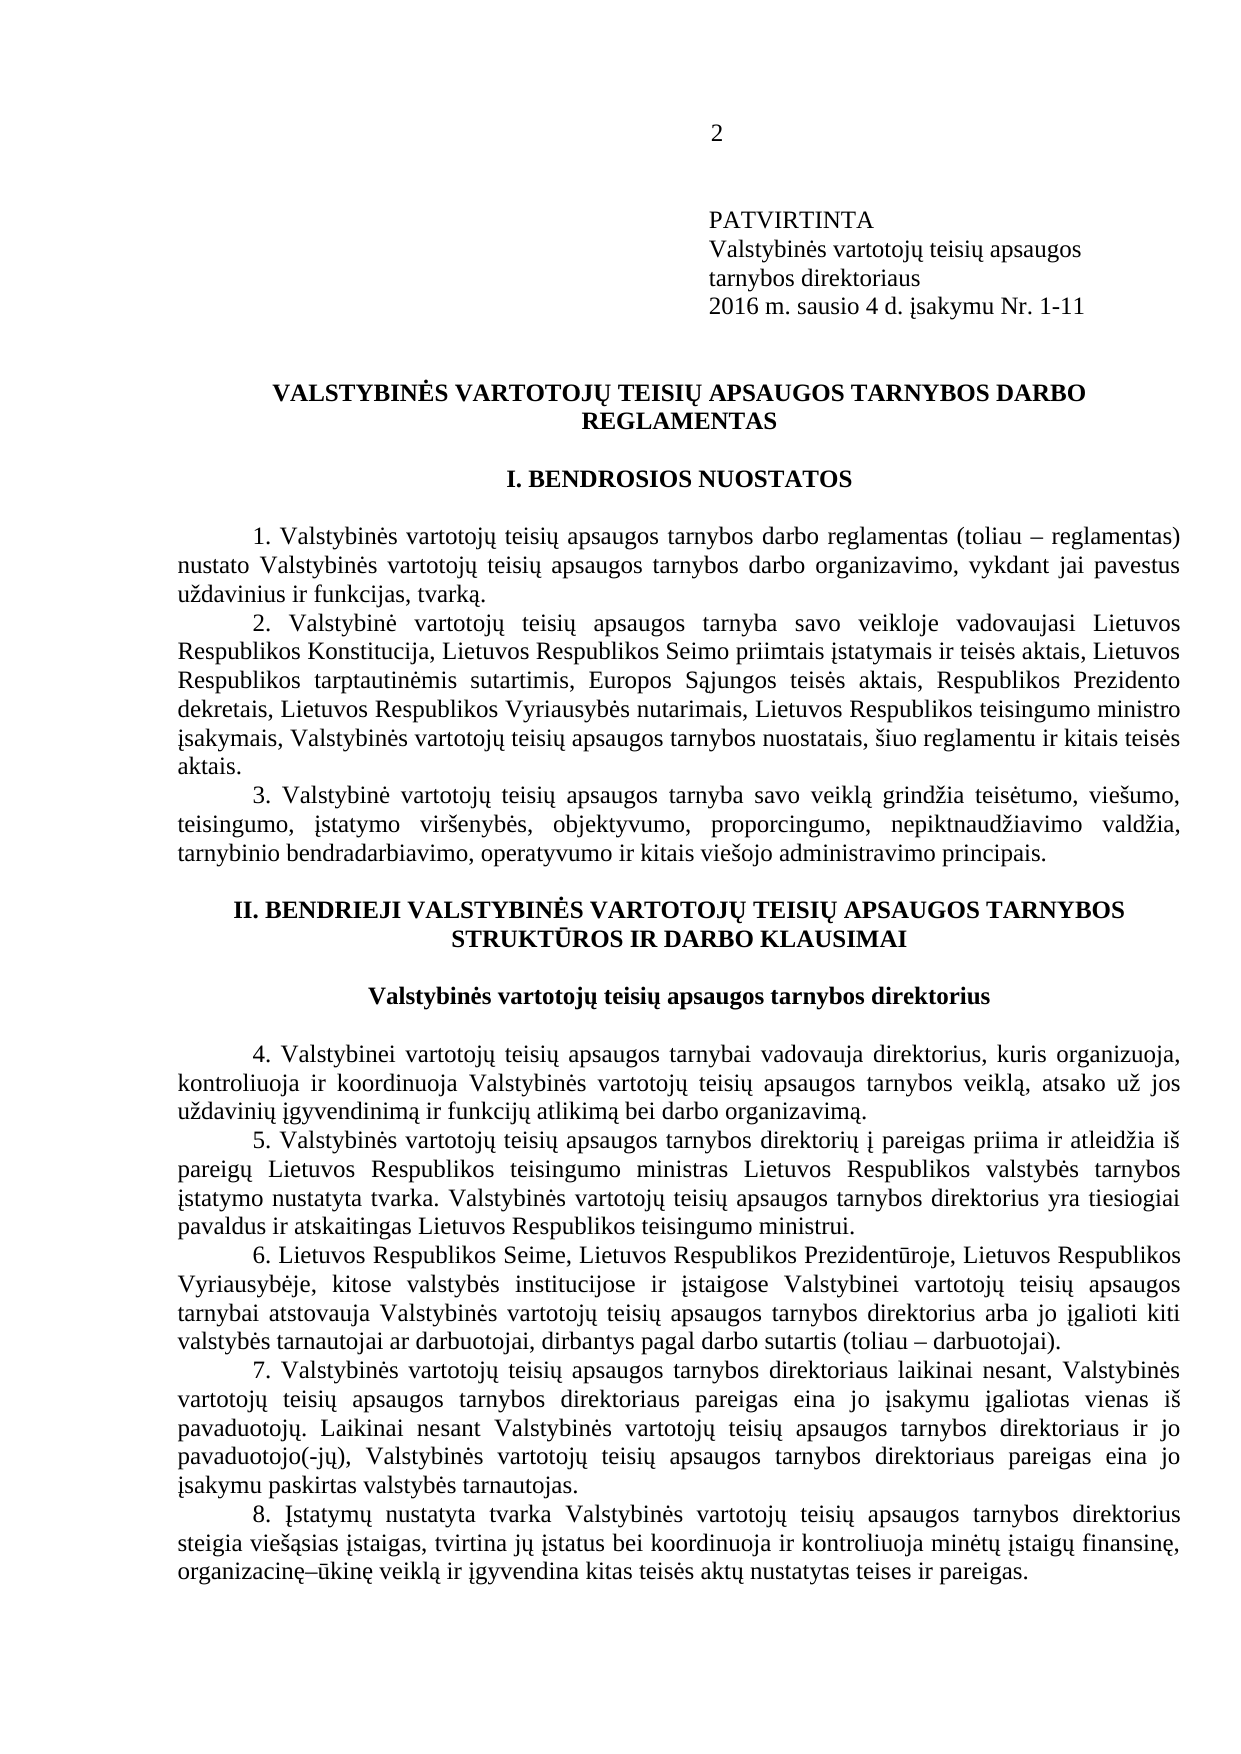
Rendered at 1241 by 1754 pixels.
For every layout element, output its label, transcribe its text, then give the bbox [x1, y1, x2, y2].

text 7. Valstybinės vartotojų teisių apsaugos tarnybos direktoriaus laikinai nesant, Valstybinės vartotojų teisių apsaugos tarnybos direktoriaus pareigas eina jo įsakymu įgaliotas vienas iš pavaduotojų. Laikinai nesant Valstybinės vartotojų teisių apsaugos tarnybos direktoriaus ir jo pavaduotojo(-jų), Valstybinės vartotojų teisių apsaugos tarnybos direktoriaus pareigas eina jo įsakymu paskirtas valstybės tarnautojas. [177, 1355, 1181, 1499]
text 4. Valstybinei vartotojų teisių apsaugos tarnybai vadovauja direktorius, kuris organizuoja, kontroliuoja ir koordinuoja Valstybinės vartotojų teisių apsaugos tarnybos veiklą, atsako už jos uždavinių įgyvendinimą ir funkcijų atlikimą bei darbo organizavimą. [177, 1039, 1181, 1125]
text 5. Valstybinės vartotojų teisių apsaugos tarnybos direktorių į pareigas priima ir atleidžia iš pareigų Lietuvos Respublikos teisingumo ministras Lietuvos Respublikos valstybės tarnybos įstatymo nustatyta tvarka. Valstybinės vartotojų teisių apsaugos tarnybos direktorius yra tiesiogiai pavaldus ir atskaitingas Lietuvos Respublikos teisingumo ministrui. [177, 1125, 1181, 1240]
text 2. Valstybinė vartotojų teisių apsaugos tarnyba savo veikloje vadovaujasi Lietuvos Respublikos Konstitucija, Lietuvos Respublikos Seimo priimtais įstatymais ir teisės aktais, Lietuvos Respublikos tarptautinėmis sutartimis, Europos Sąjungos teisės aktais, Respublikos Prezidento dekretais, Lietuvos Respublikos Vyriausybės nutarimais, Lietuvos Respublikos teisingumo ministro įsakymais, Valstybinės vartotojų teisių apsaugos tarnybos nuostatais, šiuo reglamentu ir kitais teisės aktais. [177, 608, 1181, 780]
text PATVIRTINTA [709, 205, 1181, 234]
text 1. Valstybinės vartotojų teisių apsaugos tarnybos darbo reglamentas (toliau – reglamentas) nustato Valstybinės vartotojų teisių apsaugos tarnybos darbo organizavimo, vykdant jai pavestus uždavinius ir funkcijas, tvarką. [177, 521, 1181, 608]
text tarnybos direktoriaus [709, 263, 1181, 291]
text 8. Įstatymų nustatyta tvarka Valstybinės vartotojų teisių apsaugos tarnybos direktorius steigia viešąsias įstaigas, tvirtina jų įstatus bei koordinuoja ir kontroliuoja minėtų įstaigų finansinę, organizacinę–ūkinę veiklą ir įgyvendina kitas teisės aktų nustatytas teises ir pareigas. [177, 1499, 1181, 1585]
text 6. Lietuvos Respublikos Seime, Lietuvos Respublikos Prezidentūroje, Lietuvos Respublikos Vyriausybėje, kitose valstybės institucijose ir įstaigose Valstybinei vartotojų teisių apsaugos tarnybai atstovauja Valstybinės vartotojų teisių apsaugos tarnybos direktorius arba jo įgalioti kiti valstybės tarnautojai ar darbuotojai, dirbantys pagal darbo sutartis (toliau – darbuotojai). [177, 1240, 1181, 1355]
text I. BENDROSIOS NUOSTATOS [177, 464, 1181, 493]
text II. BENDRIEJI VALSTYBINĖS VARTOTOJŲ TEISIŲ APSAUGOS TARNYBOS STRUKTŪROS IR DARBO KLAUSIMAI [177, 895, 1181, 953]
text 2016 m. sausio 4 d. įsakymu Nr. 1-11 [709, 291, 1181, 320]
text Valstybinės vartotojų teisių apsaugos [709, 234, 1181, 263]
text Valstybinės vartotojų teisių apsaugos tarnybos direktorius [177, 981, 1181, 1010]
text VALSTYBINĖS VARTOTOJŲ TEISIŲ APSAUGOS TARNYBOS DARBO REGLAMENTAS [177, 378, 1181, 435]
text 3. Valstybinė vartotojų teisių apsaugos tarnyba savo veiklą grindžia teisėtumo, viešumo, teisingumo, įstatymo viršenybės, objektyvumo, proporcingumo, nepiktnaudžiavimo valdžia, tarnybinio bendradarbiavimo, operatyvumo ir kitais viešojo administravimo principais. [177, 780, 1181, 866]
